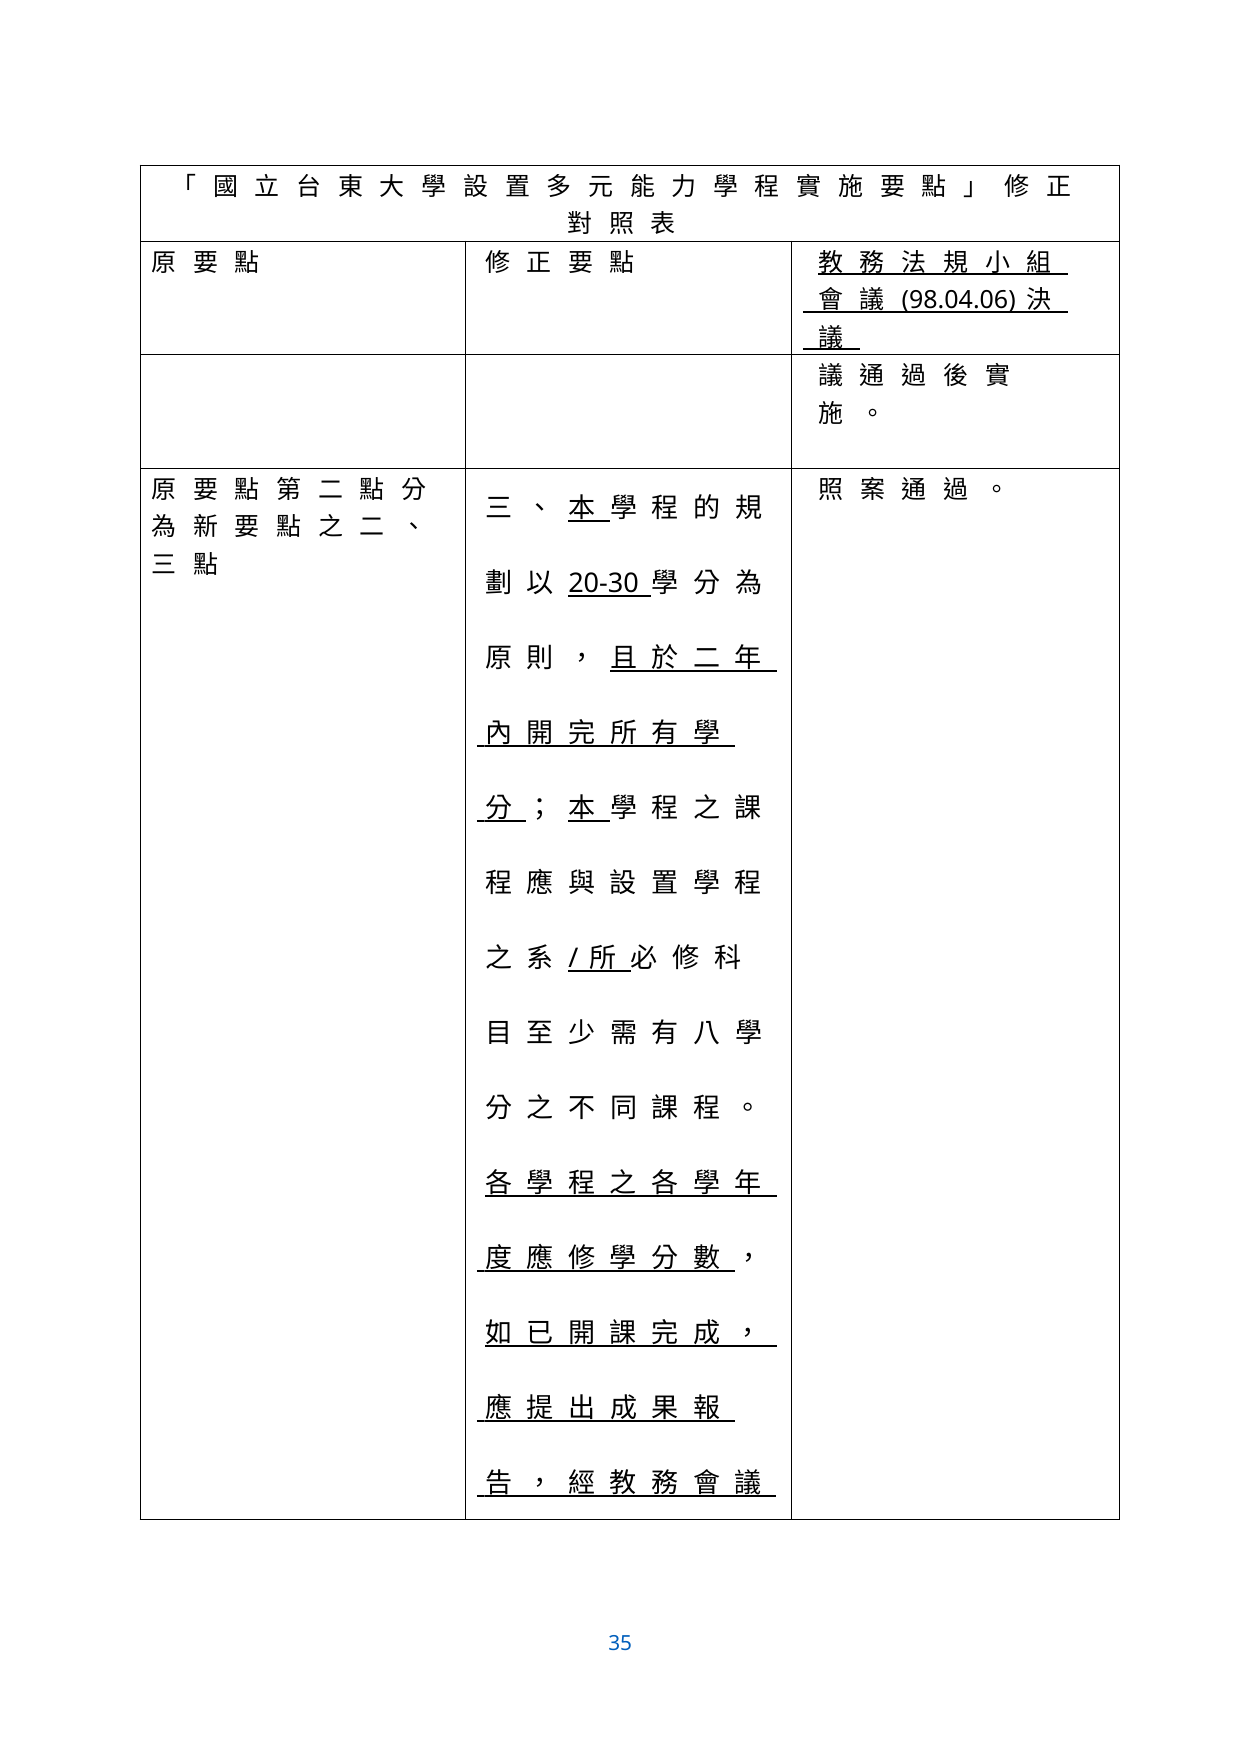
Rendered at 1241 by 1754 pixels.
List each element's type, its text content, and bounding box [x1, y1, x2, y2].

table_cell 教務法規小組會議(98.04.06)決議 [792, 242, 1119, 354]
table_cell 修正要點 [466, 242, 791, 354]
table_cell 議通過後實施。 [792, 355, 1119, 468]
table_header 「國立台東大學設置多元能力學程實施要點」修正對照表 [141, 166, 1119, 241]
table_cell 照案通過。 [792, 469, 1119, 1519]
table_cell [466, 355, 791, 468]
table_cell 原要點 [141, 242, 465, 354]
table_cell 原要點第二點分為新要點之二、三點 [141, 469, 465, 1519]
table_cell 三、本學程的規劃以20-30學分為原則，且於二年內開完所有學分；本學程之課程應與設置學程之系/所必修科目至少需有八學分之不同課程。各學程之各學年度應修學分數，如已開課完成，應提出成果報告，經教務會議 [466, 469, 791, 1519]
table_cell [141, 355, 465, 468]
